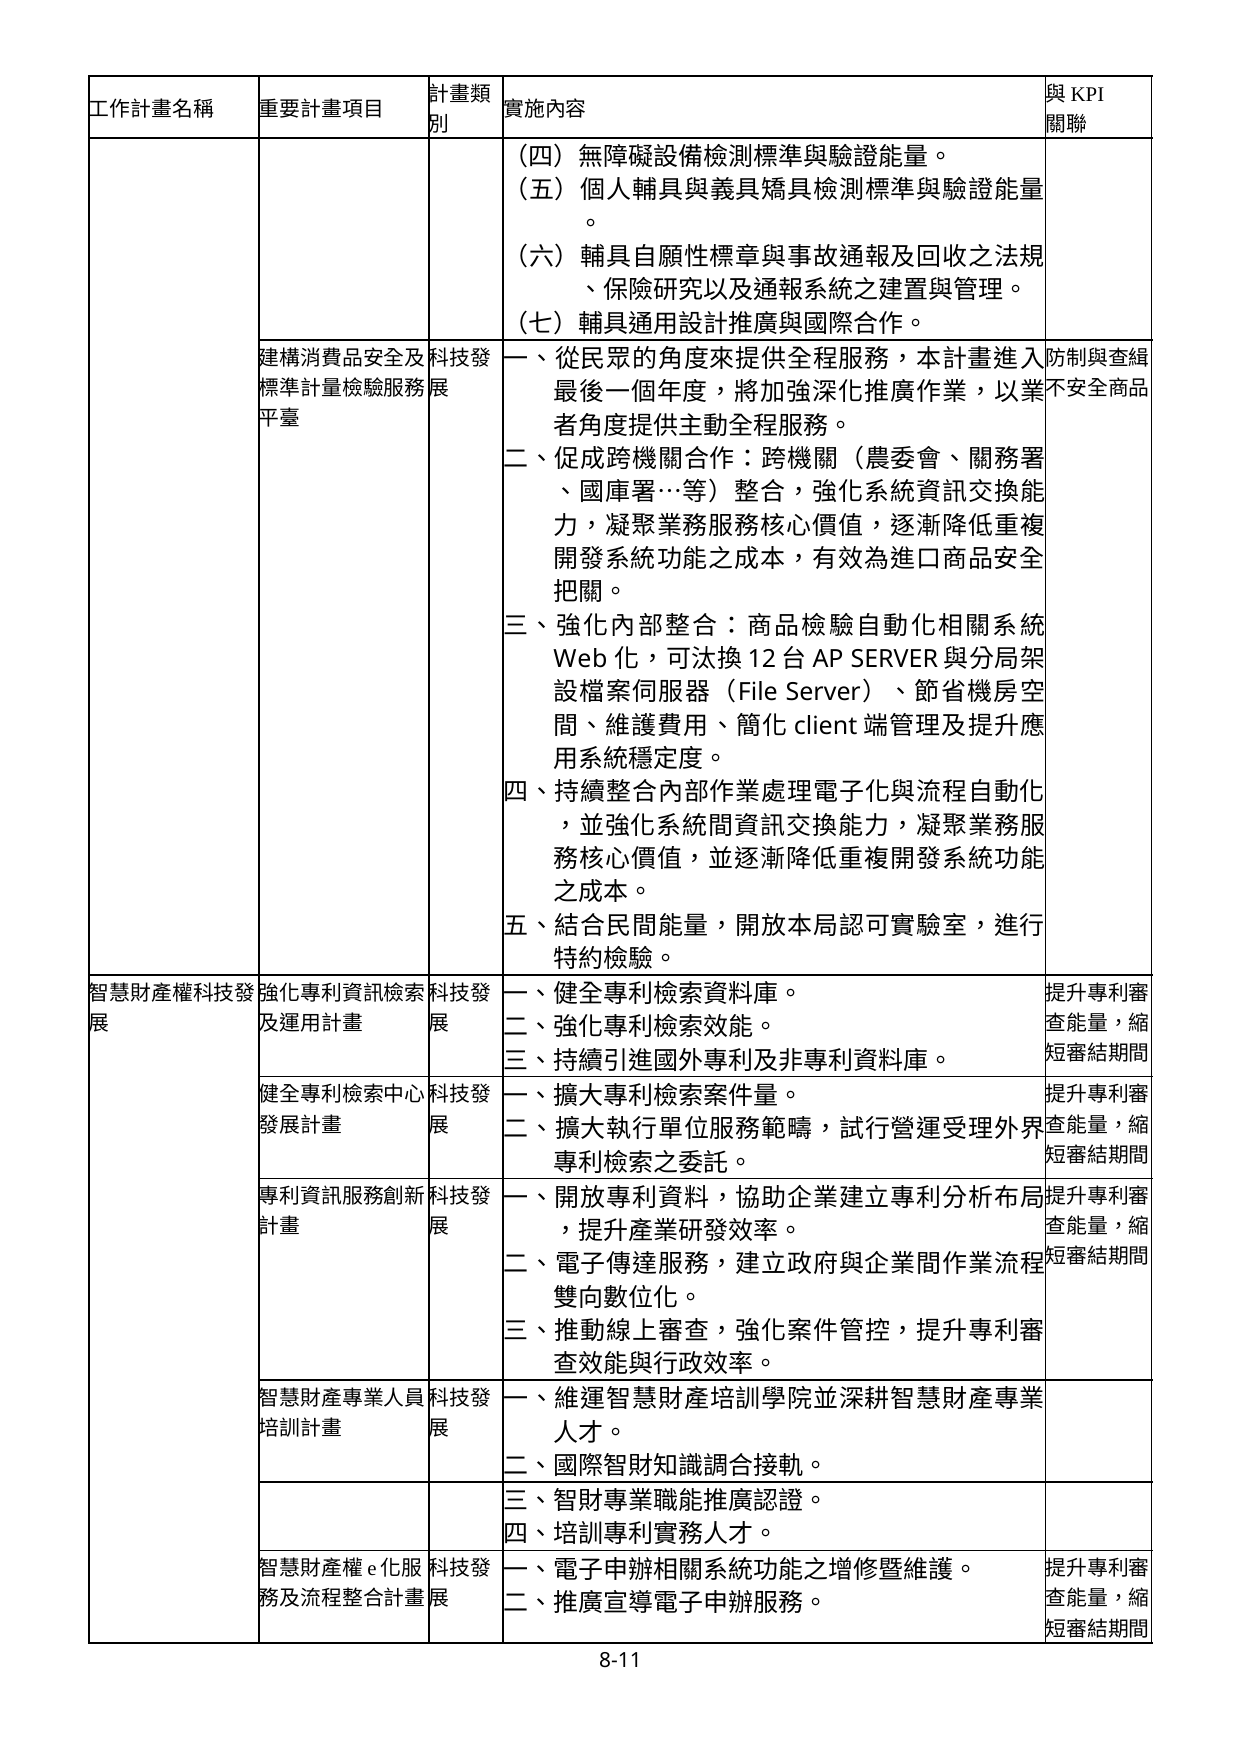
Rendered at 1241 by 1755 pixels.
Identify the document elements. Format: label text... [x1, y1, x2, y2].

table_cell 一、開放專利資料，協助企業建立專利分析布局，提升產業研發效率。 二、電子傳達服務，建立政府與企業間作業流程雙向數位化。 三、推動線上審查，強化案件管控，提升專利審查效能與行政效率。 [504, 1179, 1045, 1379]
table_cell [430, 1483, 502, 1549]
table_cell 強化專利資訊檢索及運用計畫 [260, 976, 428, 1076]
table_cell 三、智財專業職能推廣認證。 四、培訓專利實務人才。 [504, 1483, 1045, 1549]
table_cell 智慧財產專業人員培訓計畫 [260, 1381, 428, 1481]
table_cell [260, 139, 428, 339]
table_cell （四）無障礙設備檢測標準與驗證能量。 （五）個人輔具與義具矯具檢測標準與驗證能量。 （六）輔具自願性標章與事故通報及回收之法規、保險研究以及通報系統之建置與管理。 （七）輔具通用設計推廣與國際合作。 [504, 139, 1045, 339]
table_cell 提升專利審查能量，縮短審結期間 [1046, 976, 1151, 1076]
table_cell 提升專利審查能量，縮短審結期間 [1046, 1179, 1151, 1379]
table_cell 一、擴大專利檢索案件量。 二、擴大執行單位服務範疇，試行營運受理外界專利檢索之委託。 [504, 1077, 1045, 1178]
table_cell 科技發展 [430, 341, 502, 974]
table_header 工作計畫名稱 [90, 77, 258, 137]
table_header 重要計畫項目 [260, 77, 428, 137]
table_cell 專利資訊服務創新計畫 [260, 1179, 428, 1379]
table_header 與KPI 關聯 [1046, 77, 1151, 137]
table_cell 一、從民眾的角度來提供全程服務，本計畫進入最後一個年度，將加強深化推廣作業，以業者角度提供主動全程服務。 二、促成跨機關合作：跨機關（農委會、關務署、國庫署…等）整合，強化系統資訊交換能力，凝聚業務服務核心價值，逐漸降低重複開發系統功能之成本，有效為進口商品安全把關。 三、強化內部整合：商品檢驗自動化相關系統Web化，可汰換12台AP SERVER與分局架設檔案伺服器（File Server）、節省機房空間、維護費用、簡化client端管理及提升應用系統穩定度。 四、持續整合內部作業處理電子化與流程自動化，並強化系統間資訊交換能力，凝聚業務服務核心價值，並逐漸降低重複開發系統功能之成本。 五、結合民間能量，開放本局認可實驗室，進行特約檢驗。 [504, 341, 1045, 974]
table_cell 提升專利審查能量，縮短審結期間 [1046, 1077, 1151, 1178]
table_cell [90, 139, 258, 974]
table_cell 建構消費品安全及標準計量檢驗服務平臺 [260, 341, 428, 974]
table_cell 科技發展 [430, 976, 502, 1076]
table_cell 智慧財產權e化服務及流程整合計畫 [260, 1551, 428, 1642]
table_cell [430, 139, 502, 339]
table_cell [1046, 1483, 1151, 1549]
table_cell 科技發展 [430, 1077, 502, 1178]
table_cell [1046, 139, 1151, 339]
table_cell 防制與查緝不安全商品 [1046, 341, 1151, 974]
table_cell 科技發展 [430, 1381, 502, 1481]
table_cell 提升專利審查能量，縮短審結期間 [1046, 1551, 1151, 1642]
table_cell 健全專利檢索中心發展計畫 [260, 1077, 428, 1178]
table_header 實施內容 [504, 77, 1045, 137]
table_cell 科技發展 [430, 1179, 502, 1379]
table_cell 一、維運智慧財產培訓學院並深耕智慧財產專業人才。 二、國際智財知識調合接軌。 [504, 1381, 1045, 1481]
table_cell 科技發展 [430, 1551, 502, 1642]
table_cell [260, 1483, 428, 1549]
table_cell 智慧財產權科技發展 [90, 976, 258, 1642]
table_cell 一、電子申辦相關系統功能之增修暨維護。 二、推廣宣導電子申辦服務。 [504, 1551, 1045, 1642]
table_cell 一、健全專利檢索資料庫。 二、強化專利檢索效能。 三、持續引進國外專利及非專利資料庫。 [504, 976, 1045, 1076]
table_cell [1046, 1381, 1151, 1481]
table_header 計畫類別 [430, 77, 502, 137]
